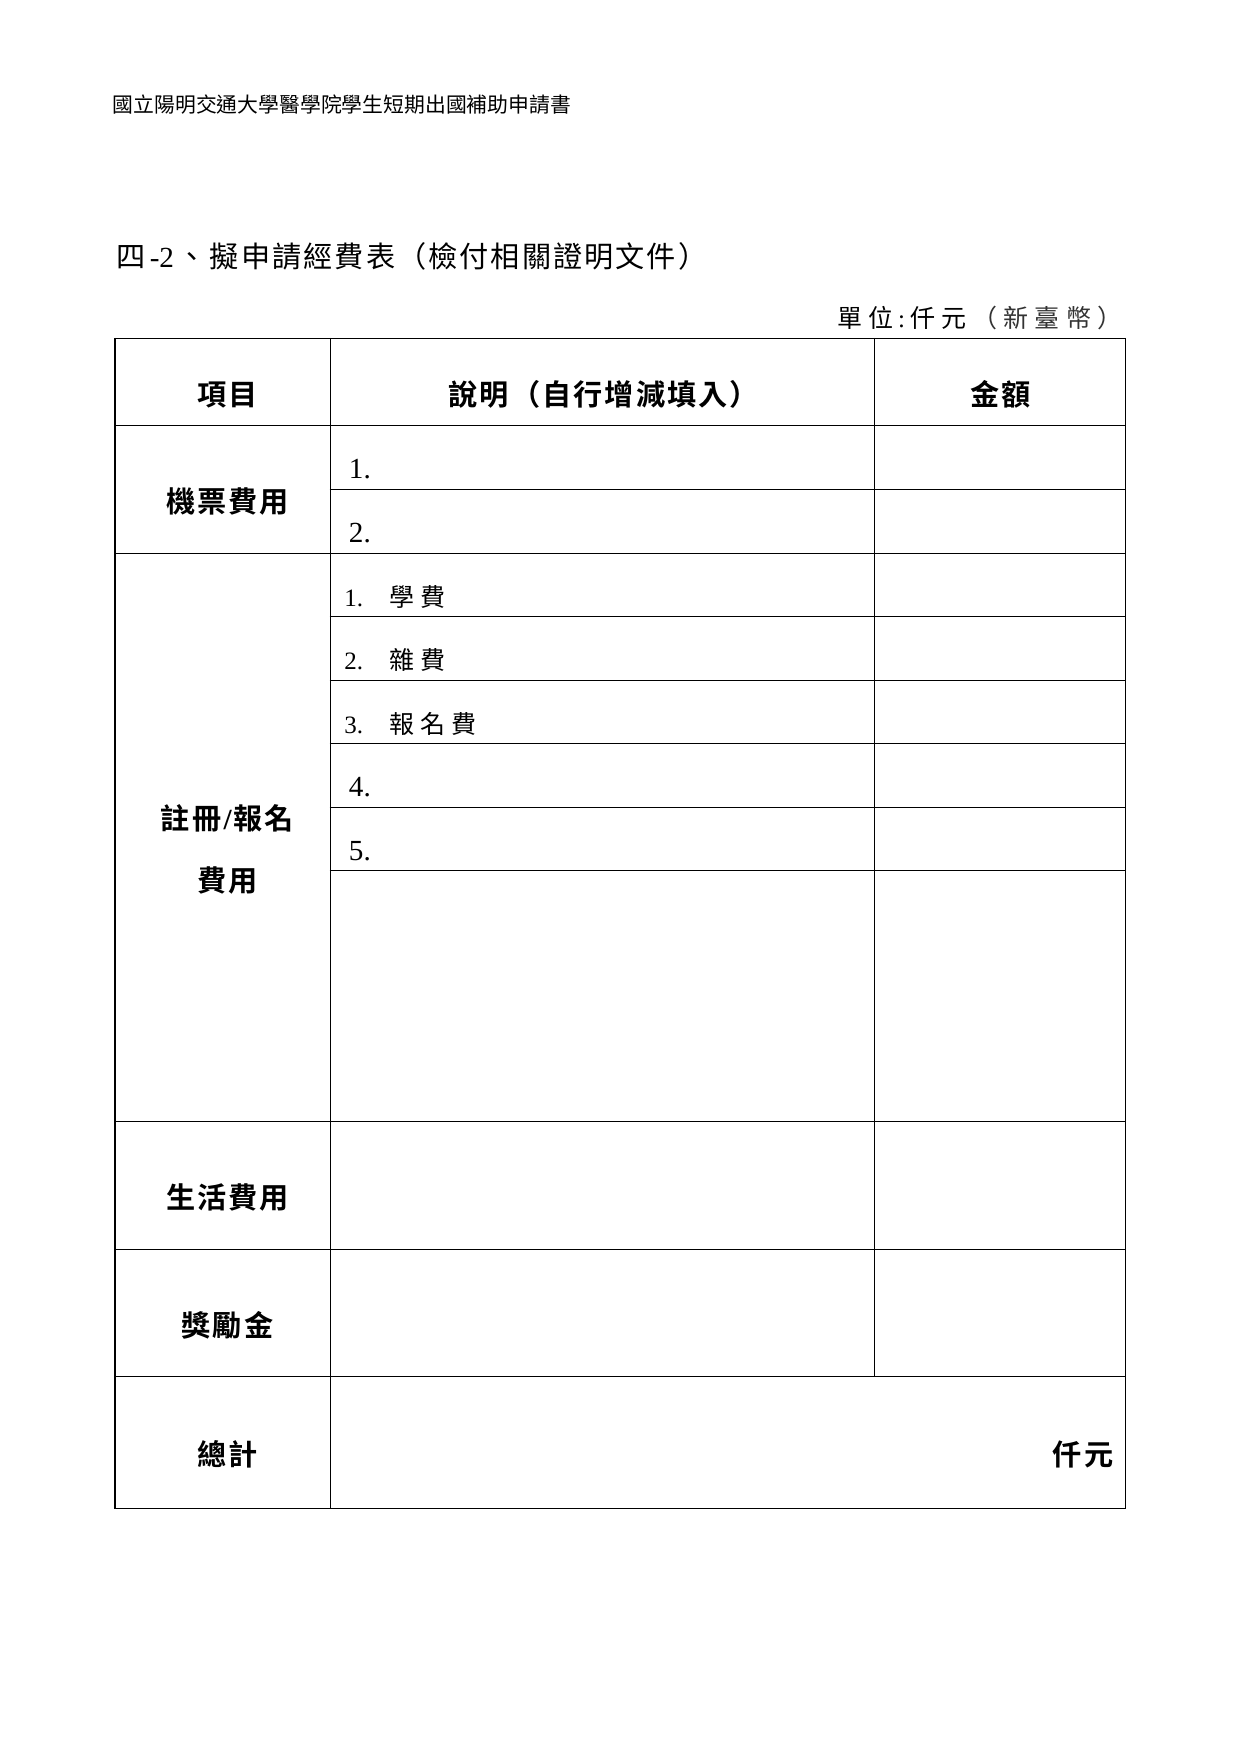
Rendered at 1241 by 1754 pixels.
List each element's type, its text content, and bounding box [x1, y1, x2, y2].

table_cell 註冊/報名 費用 [116, 554, 330, 1121]
table_cell 生活費用 [116, 1122, 330, 1249]
table_cell [331, 426, 874, 489]
table_cell [331, 871, 874, 1121]
table_cell 報名費 [331, 681, 874, 743]
table_cell [331, 490, 874, 552]
table_cell [331, 744, 874, 807]
table_cell [875, 1250, 1125, 1376]
table_header 項目 [116, 339, 330, 425]
table_cell [331, 1122, 874, 1249]
table_header 說明（自行增減填入） [331, 339, 874, 425]
table_cell [331, 1250, 874, 1376]
table_cell 學費 [331, 554, 874, 616]
table_cell 仟元 [331, 1377, 1125, 1508]
table_cell 雜費 [331, 617, 874, 679]
table_header 金額 [875, 339, 1125, 425]
table_cell [875, 808, 1125, 870]
table_cell [331, 808, 874, 870]
table_cell [875, 744, 1125, 807]
table_cell 機票費用 [116, 426, 330, 552]
text 單位:仟元（新臺幣） [115, 275, 1125, 338]
table_cell [875, 871, 1125, 1121]
table_cell [875, 426, 1125, 489]
table_cell [875, 617, 1125, 679]
table_cell [875, 681, 1125, 743]
table_cell 總計 [116, 1377, 330, 1508]
table_cell [875, 490, 1125, 552]
table_cell [875, 554, 1125, 616]
table_cell 獎勵金 [116, 1250, 330, 1376]
text 四-2、擬申請經費表（檢付相關證明文件） [115, 213, 1125, 275]
table_cell [875, 1122, 1125, 1249]
